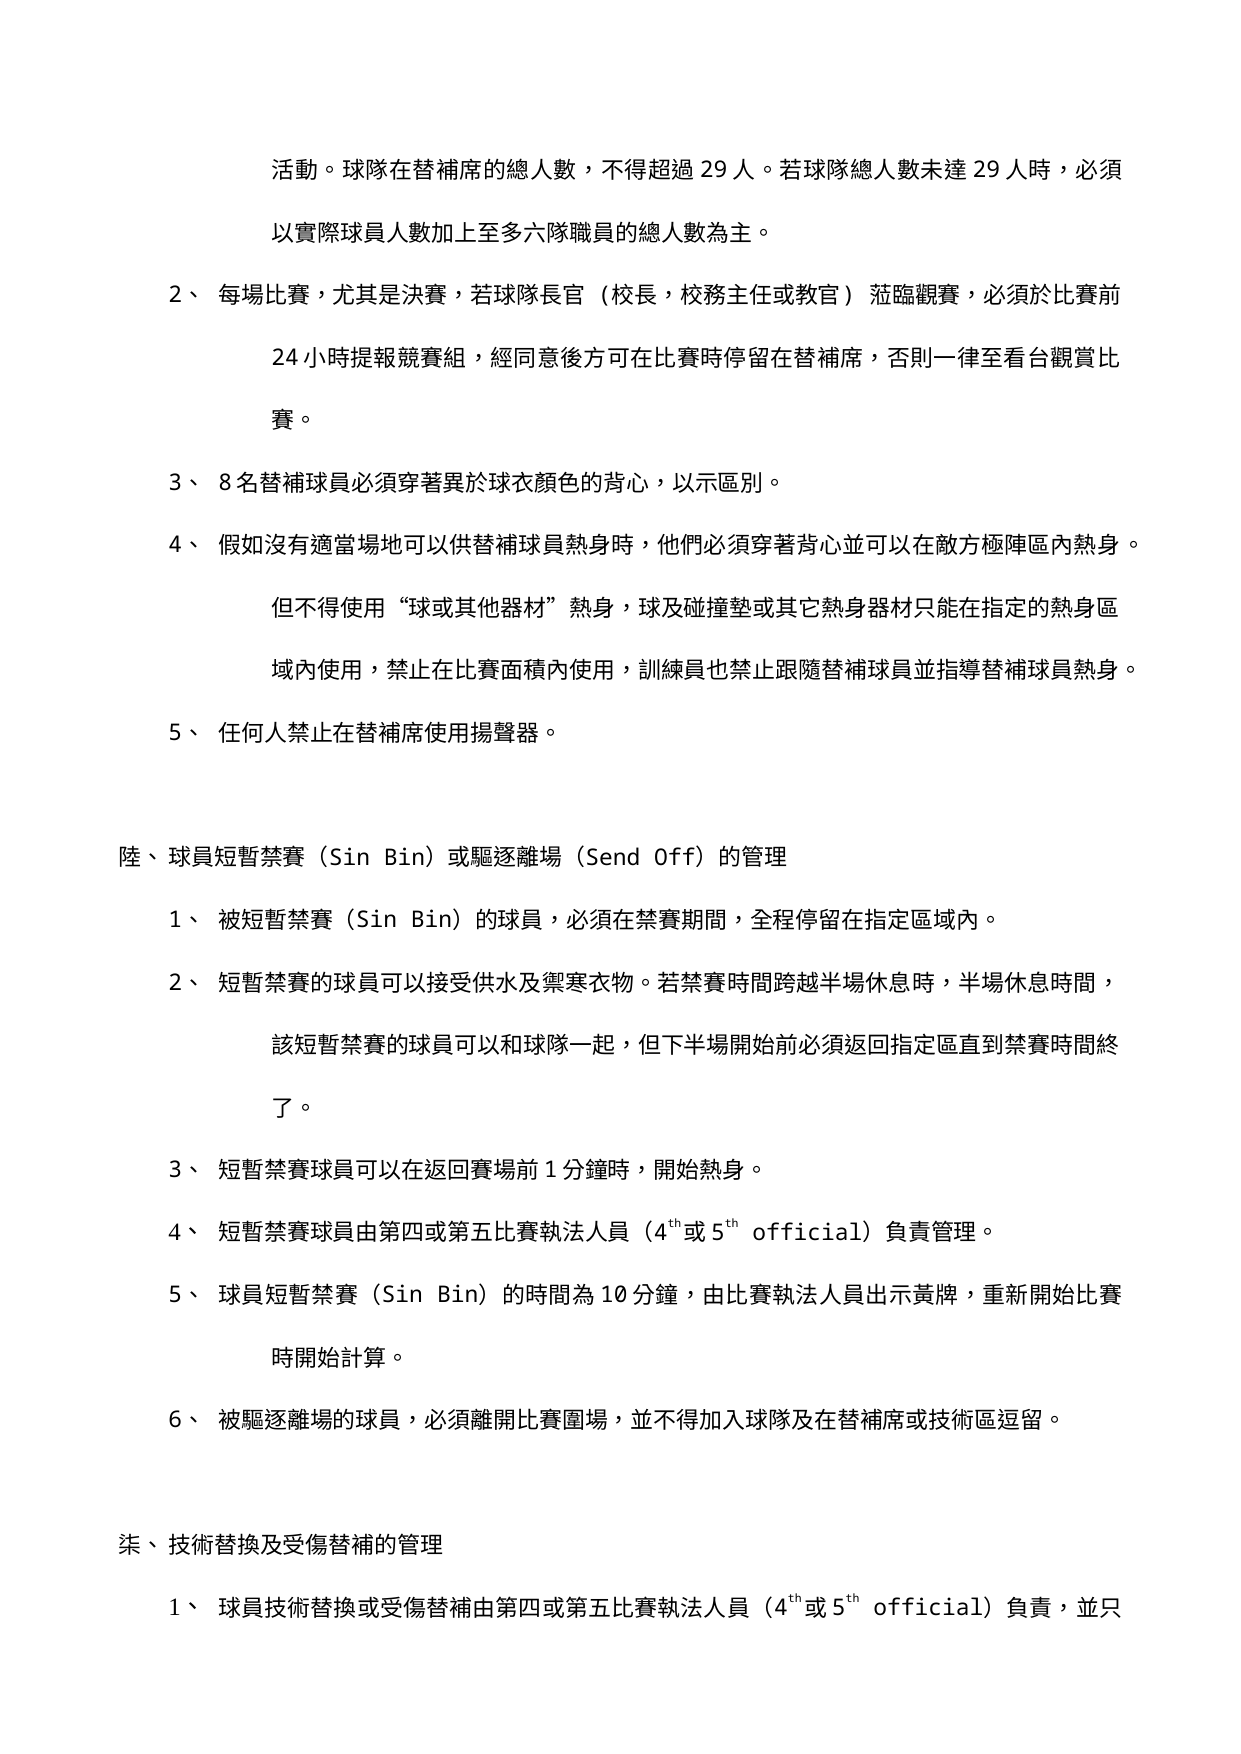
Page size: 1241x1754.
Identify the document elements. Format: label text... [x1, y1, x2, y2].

list 球員短暫禁賽（Sin Bin）或驅逐離場（Send Off）的管理 [118, 814, 1122, 877]
list 技術替換及受傷替補的管理 [118, 1502, 1122, 1564]
list 球員短暫禁賽（Sin Bin）的時間為10分鐘，由比賽執法人員出示黃牌，重新開始比賽時開始計算。 [168, 1252, 1122, 1377]
list 假如沒有適當場地可以供替補球員熱身時，他們必須穿著背心並可以在敵方極陣區內熱身。但不得使用“球或其他器材”熱身，球及碰撞墊或其它熱身器材只能在指定的熱身區域內使用，禁止在比賽面積內使用，訓練員也禁止跟隨替補球員並指導替補球員熱身。 [168, 502, 1122, 689]
list 任何人禁止在替補席使用揚聲器。 [168, 689, 1122, 752]
list 球員技術替換或受傷替補由第四或第五比賽執法人員（4th或5th official）負責，並只 [168, 1564, 1122, 1627]
list 短暫禁賽的球員可以接受供水及禦寒衣物。若禁賽時間跨越半場休息時，半場休息時間，該短暫禁賽的球員可以和球隊一起，但下半場開始前必須返回指定區直到禁賽時間終了。 [168, 939, 1122, 1127]
list 活動。球隊在替補席的總人數，不得超過29人。若球隊總人數未達29人時，必須以實際球員人數加上至多六隊職員的總人數為主。 [168, 127, 1122, 252]
list 8名替補球員必須穿著異於球衣顏色的背心，以示區別。 [168, 439, 1122, 502]
list 短暫禁賽球員可以在返回賽場前1分鐘時，開始熱身。 [168, 1127, 1122, 1189]
list 被驅逐離場的球員，必須離開比賽圍場，並不得加入球隊及在替補席或技術區逗留。 [168, 1377, 1122, 1439]
list 被短暫禁賽（Sin Bin）的球員，必須在禁賽期間，全程停留在指定區域內。 [168, 877, 1122, 939]
list 短暫禁賽球員由第四或第五比賽執法人員（4th或5th official）負責管理。 [168, 1189, 1122, 1252]
list 每場比賽，尤其是決賽，若球隊長官 (校長，校務主任或教官) 蒞臨觀賽，必須於比賽前24小時提報競賽組，經同意後方可在比賽時停留在替補席，否則一律至看台觀賞比賽。 [168, 252, 1122, 439]
